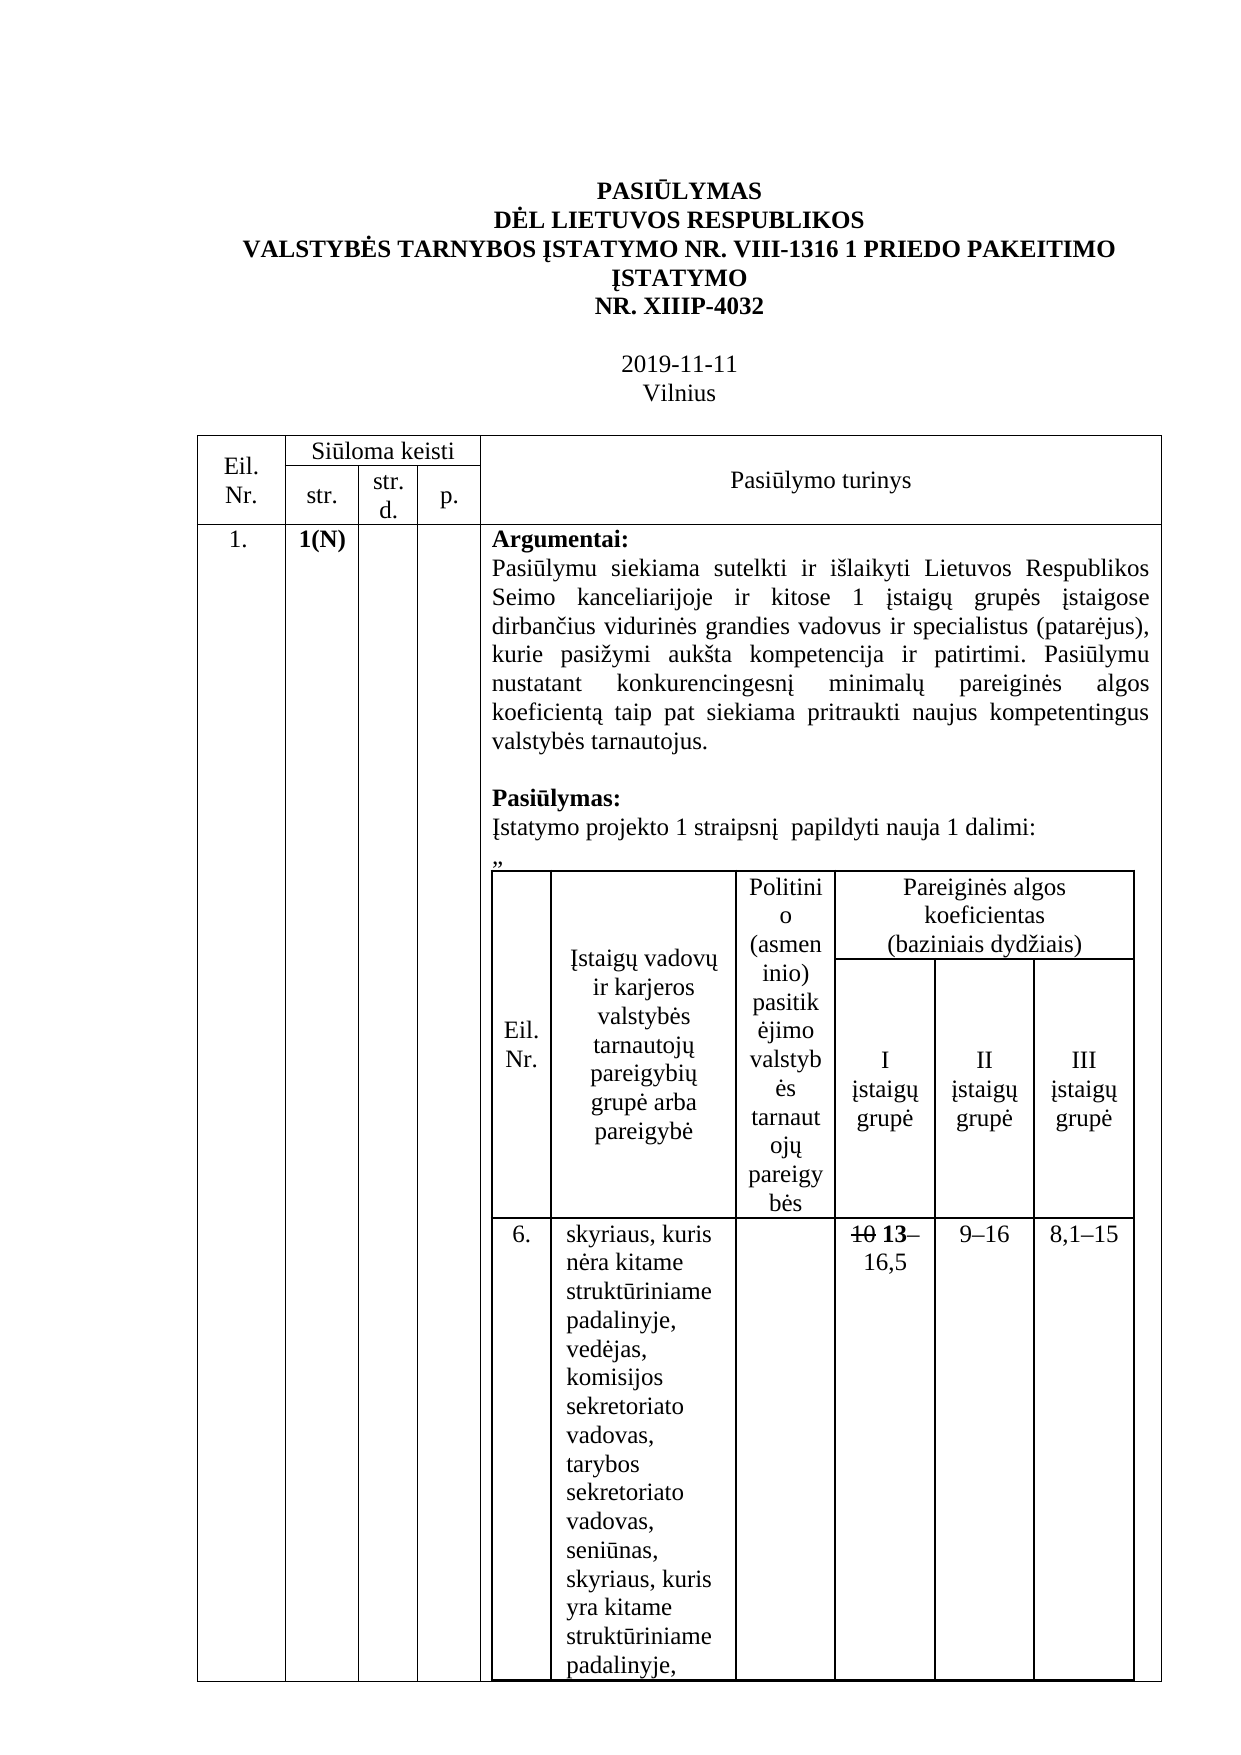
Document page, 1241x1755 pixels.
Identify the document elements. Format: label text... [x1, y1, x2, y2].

table_cell 6. [493, 1219, 550, 1679]
table_cell 1. [198, 525, 285, 1681]
text NR. XIIIP-4032 [177, 291, 1181, 320]
table_header Eil. Nr. [493, 872, 550, 1217]
text PASIŪLYMAS [177, 176, 1181, 205]
table_cell 1(N) [286, 525, 358, 1681]
table_cell III įstaigų grupė [1035, 960, 1133, 1217]
table_cell 8,1–15 [1035, 1219, 1133, 1679]
table_cell str. d. [359, 466, 417, 523]
text VALSTYBĖS TARNYBOS ĮSTATYMO NR. VIII-1316 1 PRIEDO PAKEITIMO [177, 234, 1181, 263]
table_header Įstaigų vadovų ir karjeros valstybės tarnautojų pareigybių grupė arba pareigybė [552, 872, 735, 1217]
text DĖL LIETUVOS RESPUBLIKOS [177, 205, 1181, 234]
table_cell [418, 525, 480, 1681]
text Vilnius [177, 378, 1181, 406]
text 2019-11-11 [177, 349, 1181, 378]
text ĮSTATYMO [177, 263, 1181, 291]
table_cell str. [286, 466, 358, 523]
table_header Siūloma keisti [286, 436, 480, 465]
table_cell skyriaus, kuris nėra kitame struktūriniame padalinyje, vedėjas, komisijos sekretoriato vadovas, tarybos sekretoriato vadovas, seniūnas, skyriaus, kuris yra kitame struktūriniame padalinyje, vedėjas (Seimo kanceliarijoje) [552, 1219, 735, 1679]
table_cell Argumentai: Pasiūlymu siekiama sutelkti ir išlaikyti Lietuvos Respublikos Seimo kanceliarijoje ir kitose 1 įstaigų grupės įstaigose dirbančius vidurinės grandies vadovus ir specialistus (patarėjus), kurie pasižymi aukšta kompetencija ir patirtimi. Pasiūlymu nustatant konkurencingesnį minimalų pareiginės algos koeficientą taip pat siekiama pritraukti naujus kompetentingus valstybės tarnautojus. Pasiūlymas: Įstatymo projekto 1 straipsnį papildyti nauja 1 dalimi: „ “ [481, 525, 1161, 1681]
table_header Eil. Nr. [198, 436, 285, 523]
table_cell II įstaigų grupė [936, 960, 1033, 1217]
table_cell I įstaigų grupė [836, 960, 934, 1217]
table_cell 9–16 [936, 1219, 1033, 1679]
table_header Pasiūlymo turinys [481, 436, 1161, 523]
table_header Pareiginės algos koeficientas (baziniais dydžiais) [836, 872, 1133, 958]
table_header Politinio (asmeninio) pasitikėjimo valstybės tarnautojų pareigybės [737, 872, 834, 1217]
table_cell p. [418, 466, 480, 523]
table_cell 10 13–16,5 [836, 1219, 934, 1679]
table_cell [737, 1219, 834, 1679]
table_cell [359, 525, 417, 1681]
